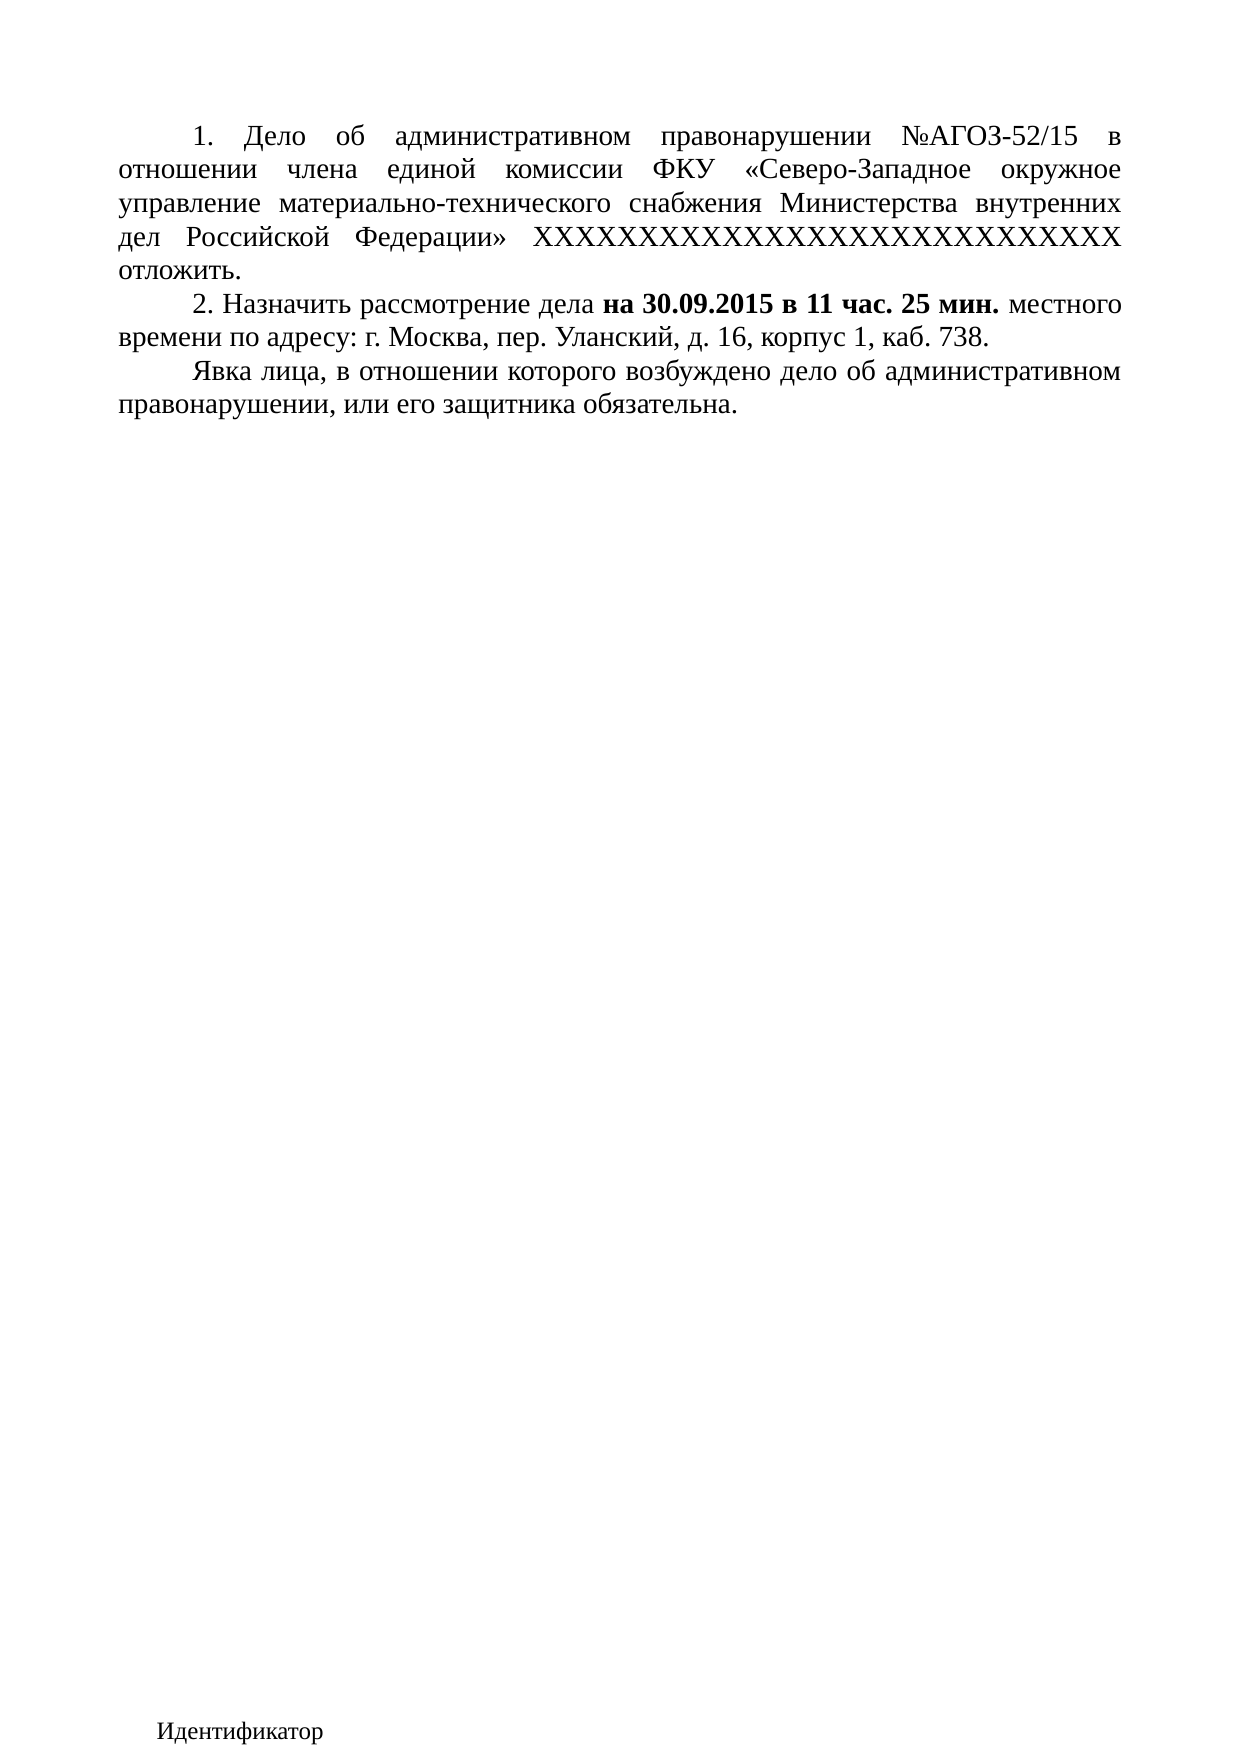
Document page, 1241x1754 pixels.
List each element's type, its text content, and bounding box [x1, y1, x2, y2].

text 1. Дело об административном правонарушении №АГОЗ-52/15 в отношении члена единой комиссии ФКУ «Северо-Западное окружное управление материально-технического снабжения Министерства внутренних дел Российской Федерации» XXXXXXXXXXXXXXXXXXXXXXXXXXXX отложить. [118, 118, 1122, 286]
text 2. Назначить рассмотрение дела на 30.09.2015 в 11 час. 25 мин. местного времени по адресу: г. Москва, пер. Уланский, д. 16, корпус 1, каб. 738. [118, 286, 1122, 353]
text Явка лица, в отношении которого возбуждено дело об административном правонарушении, или его защитника обязательна. [118, 353, 1122, 420]
